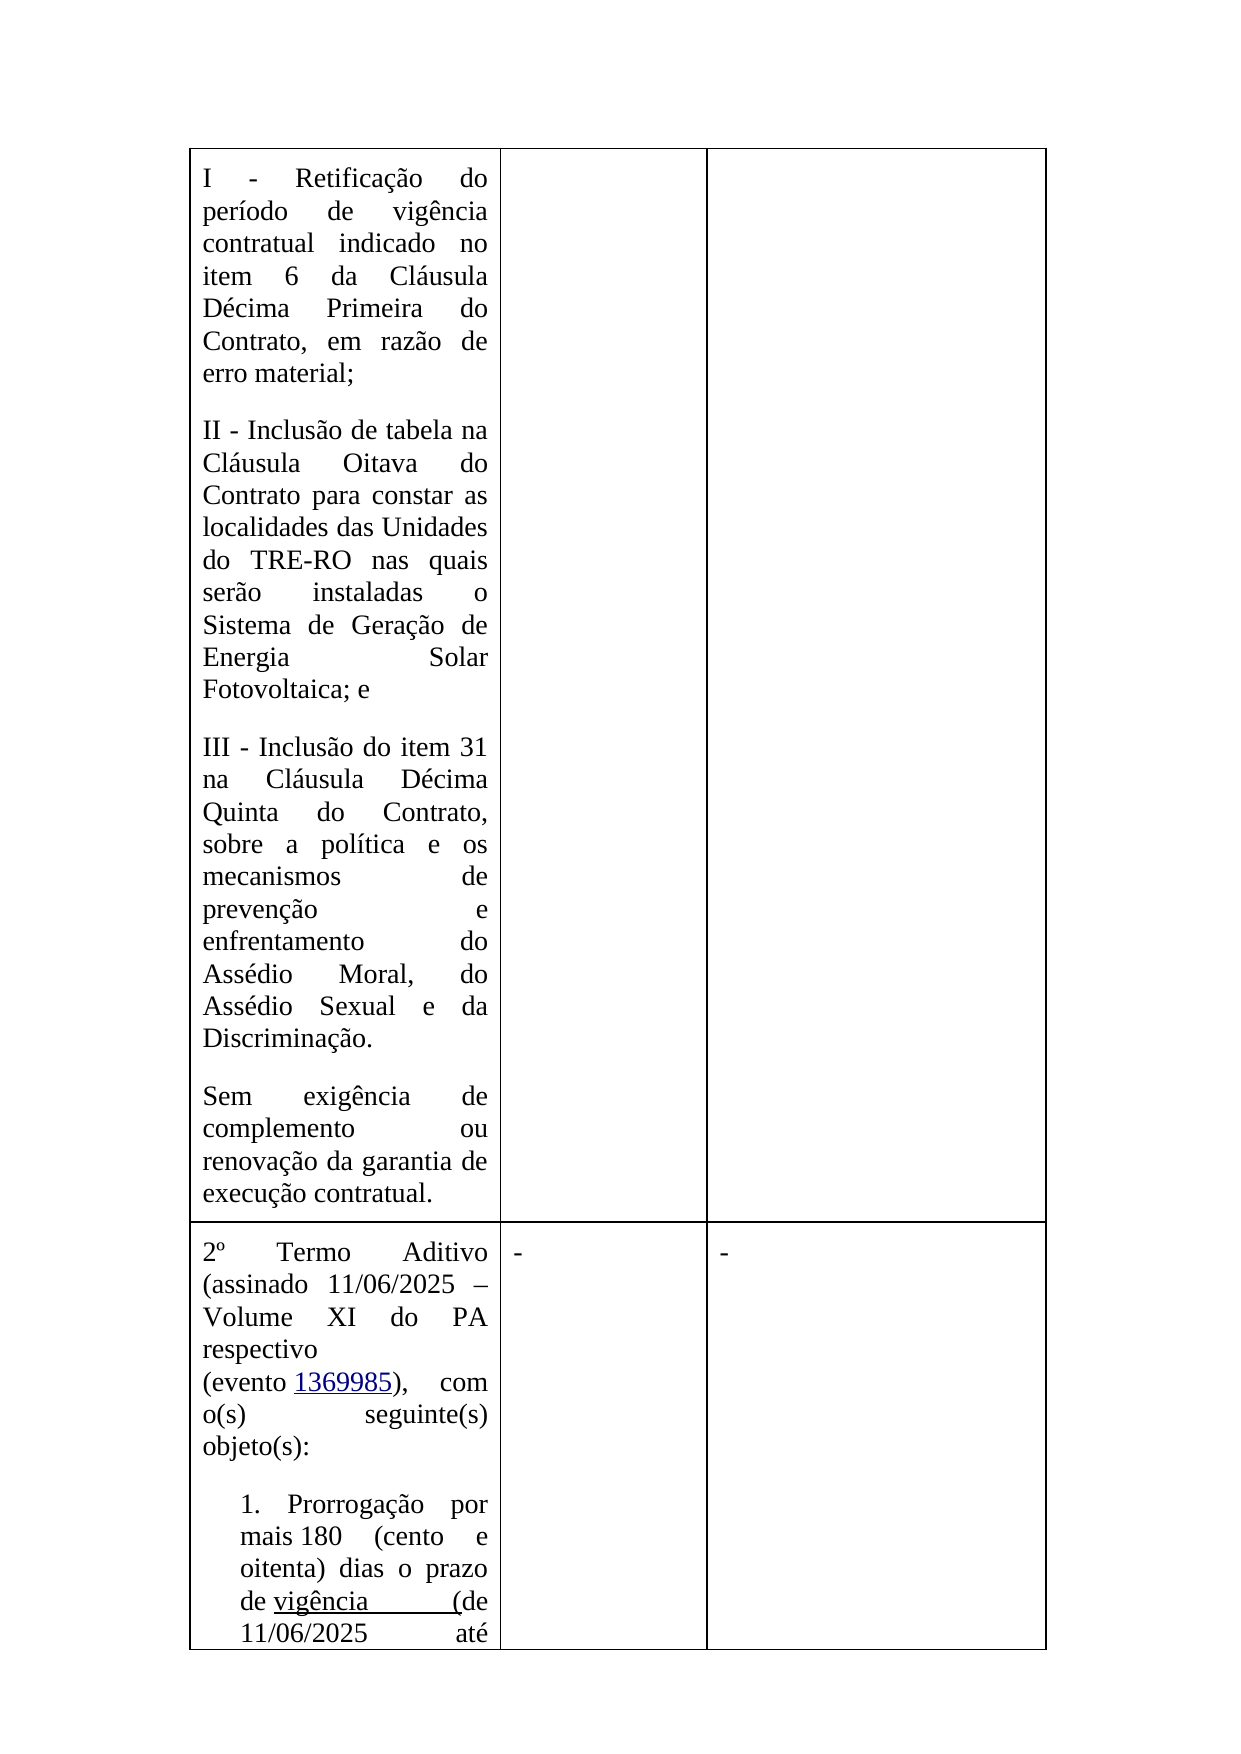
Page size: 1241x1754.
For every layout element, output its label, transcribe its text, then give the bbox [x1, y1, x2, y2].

table_cell - [501, 149, 706, 1221]
table_cell - [708, 1223, 1045, 1649]
table_cell 2º Termo Aditivo (assinado 11/06/2025 – Volume XI do PA respectivo (evento 1369985), com o(s) seguinte(s) objeto(s): 1. Prorrogação por mais 180 (cento e oitenta) dias o prazo de vigência (de 11/06/2025 até [191, 1223, 500, 1649]
table_cell - [708, 149, 1045, 1221]
table_cell I - Retificação do período de vigência contratual indicado no item 6 da Cláusula Décima Primeira do Contrato, em razão de erro material; II - Inclusão de tabela na Cláusula Oitava do Contrato para constar as localidades das Unidades do TRE-RO nas quais serão instaladas o Sistema de Geração de Energia Solar Fotovoltaica; e III - Inclusão do item 31 na Cláusula Décima Quinta do Contrato, sobre a política e os mecanismos de prevenção e enfrentamento do Assédio Moral, do Assédio Sexual e da Discriminação. Sem exigência de complemento ou renovação da garantia de execução contratual. [191, 149, 500, 1221]
table_cell - [501, 1223, 706, 1649]
